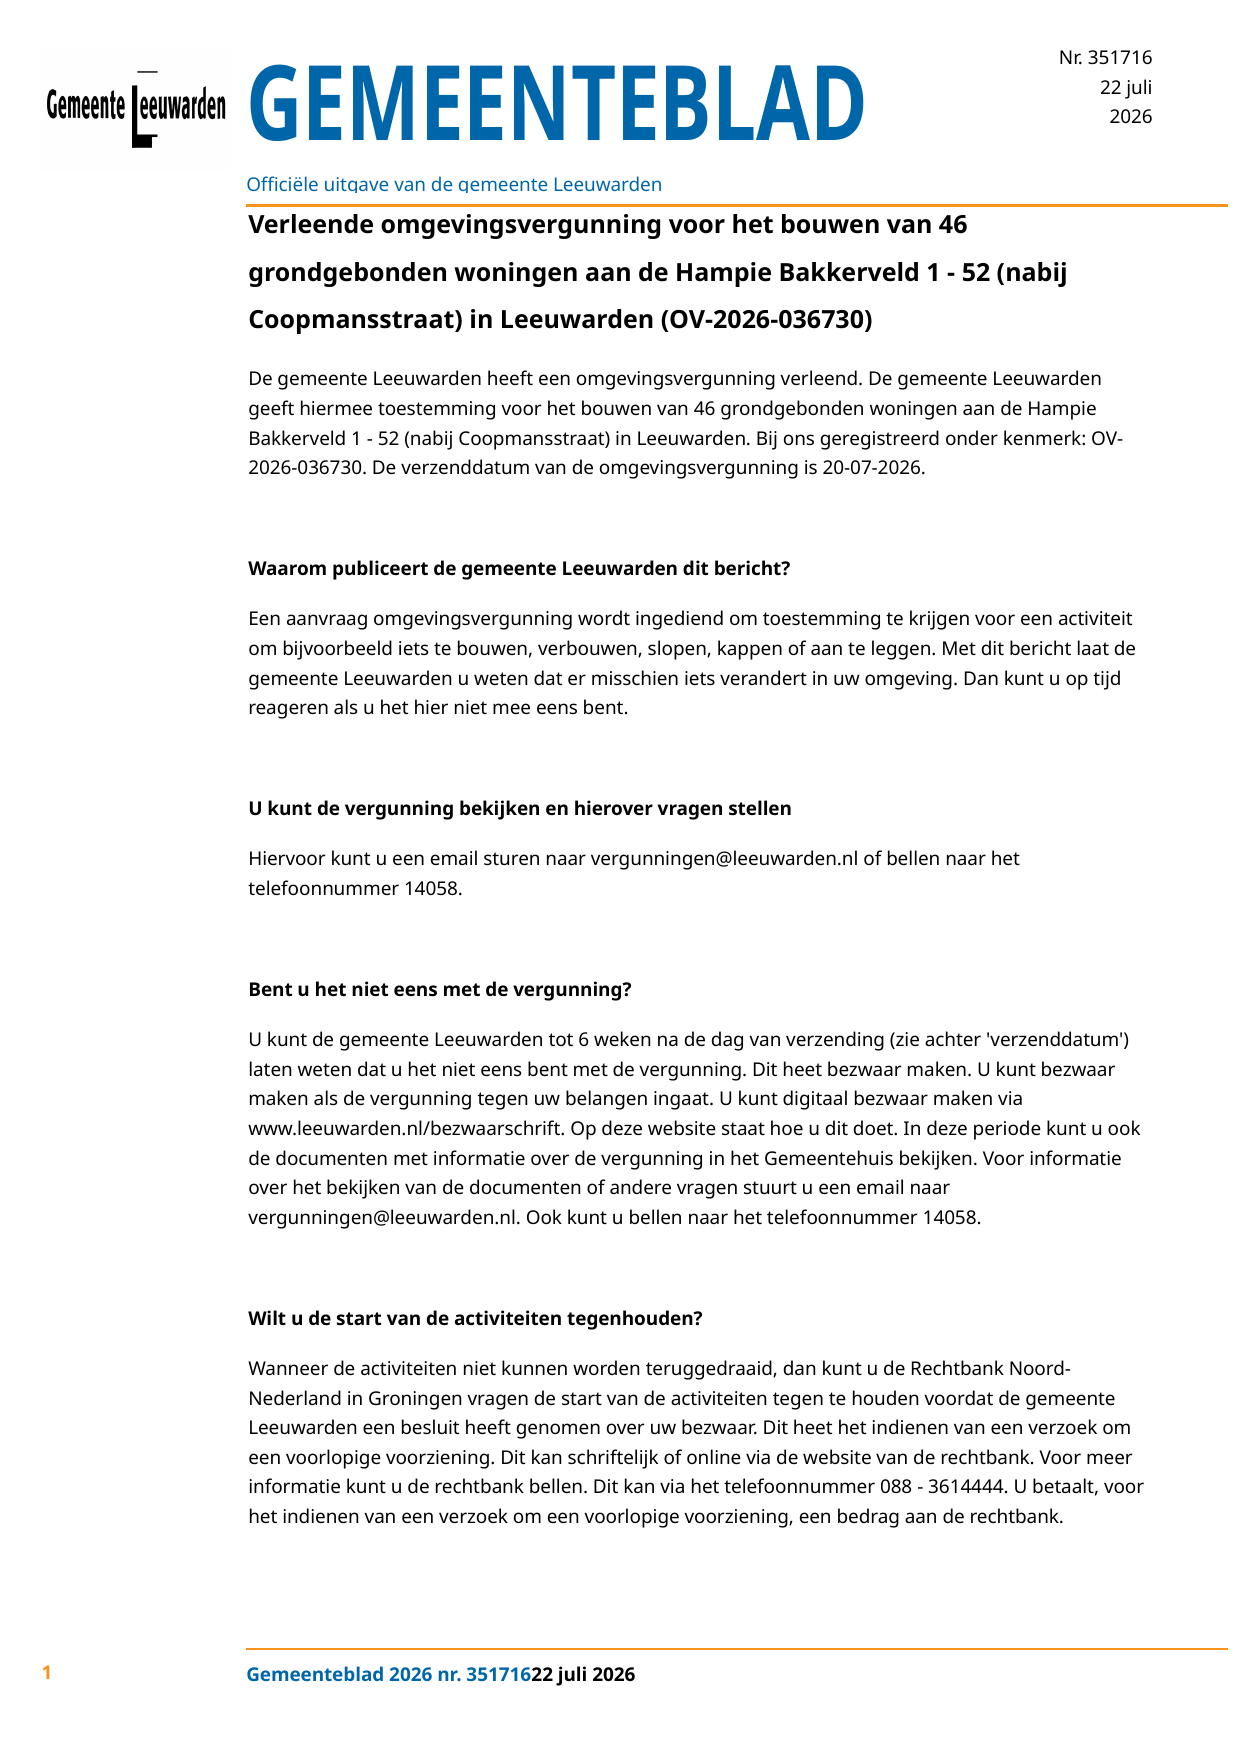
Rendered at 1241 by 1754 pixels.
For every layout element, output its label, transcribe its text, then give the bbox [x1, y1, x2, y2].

text Wanneer de activiteiten niet kunnen worden teruggedraaid, dan kunt u de Rechtbank Noord-Nederland in Groningen vragen de start van de activiteiten tegen te houden voordat de gemeente Leeuwarden een besluit heeft genomen over uw bezwaar. Dit heet het indienen van een verzoek om een voorlopige voorziening. Dit kan schriftelijk of online via de website van de rechtbank. Voor meer informatie kunt u de rechtbank bellen. Dit kan via het telefoonnummer 088 - 3614444. U betaalt, voor het indienen van een verzoek om een voorlopige voorziening, een bedrag aan de rechtbank. [248, 1355, 1152, 1529]
text Een aanvraag omgevingsvergunning wordt ingediend om toestemming te krijgen voor een activiteit om bijvoorbeeld iets te bouwen, verbouwen, slopen, kappen of aan te leggen. Met dit bericht laat de gemeente Leeuwarden u weten dat er misschien iets verandert in uw omgeving. Dan kunt u op tijd reageren als u het hier niet mee eens bent. [248, 606, 1152, 720]
text U kunt de vergunning bekijken en hierover vragen stellen [248, 795, 1152, 821]
text Waarom publiceert de gemeente Leeuwarden dit bericht? [248, 555, 1152, 581]
text De gemeente Leeuwarden heeft een omgevingsvergunning verleend. De gemeente Leeuwarden geeft hiermee toestemming voor het bouwen van 46 grondgebonden woningen aan de Hampie Bakkerveld 1 - 52 (nabij Coopmansstraat) in Leeuwarden. Bij ons geregistreerd onder kenmerk: OV-2026-036730. De verzenddatum van de omgevingsvergunning is 20-07-2026. [248, 366, 1152, 480]
text U kunt de gemeente Leeuwarden tot 6 weken na de dag van verzending (zie achter 'verzenddatum') laten weten dat u het niet eens bent met de vergunning. Dit heet bezwaar maken. U kunt bezwaar maken als de vergunning tegen uw belangen ingaat. U kunt digitaal bezwaar maken via www.leeuwarden.nl/bezwaarschrift. Op deze website staat hoe u dit doet. In deze periode kunt u ook de documenten met informatie over de vergunning in het Gemeentehuis bekijken. Voor informatie over het bekijken van de documenten of andere vragen stuurt u een email naar vergunningen@leeuwarden.nl. Ook kunt u bellen naar het telefoonnummer 14058. [248, 1026, 1152, 1229]
picture [41, 47, 231, 172]
text Hiervoor kunt u een email sturen naar vergunningen@leeuwarden.nl of bellen naar het telefoonnummer 14058. [248, 846, 1152, 901]
text Bent u het niet eens met de vergunning? [248, 976, 1152, 1002]
text Wilt u de start van de activiteiten tegenhouden? [248, 1305, 1152, 1330]
text Verleende omgevingsvergunning voor het bouwen van 46 grondgebonden woningen aan de Hampie Bakkerveld 1 - 52 (nabij Coopmansstraat) in Leeuwarden (OV-2026-036730) [248, 207, 1152, 336]
